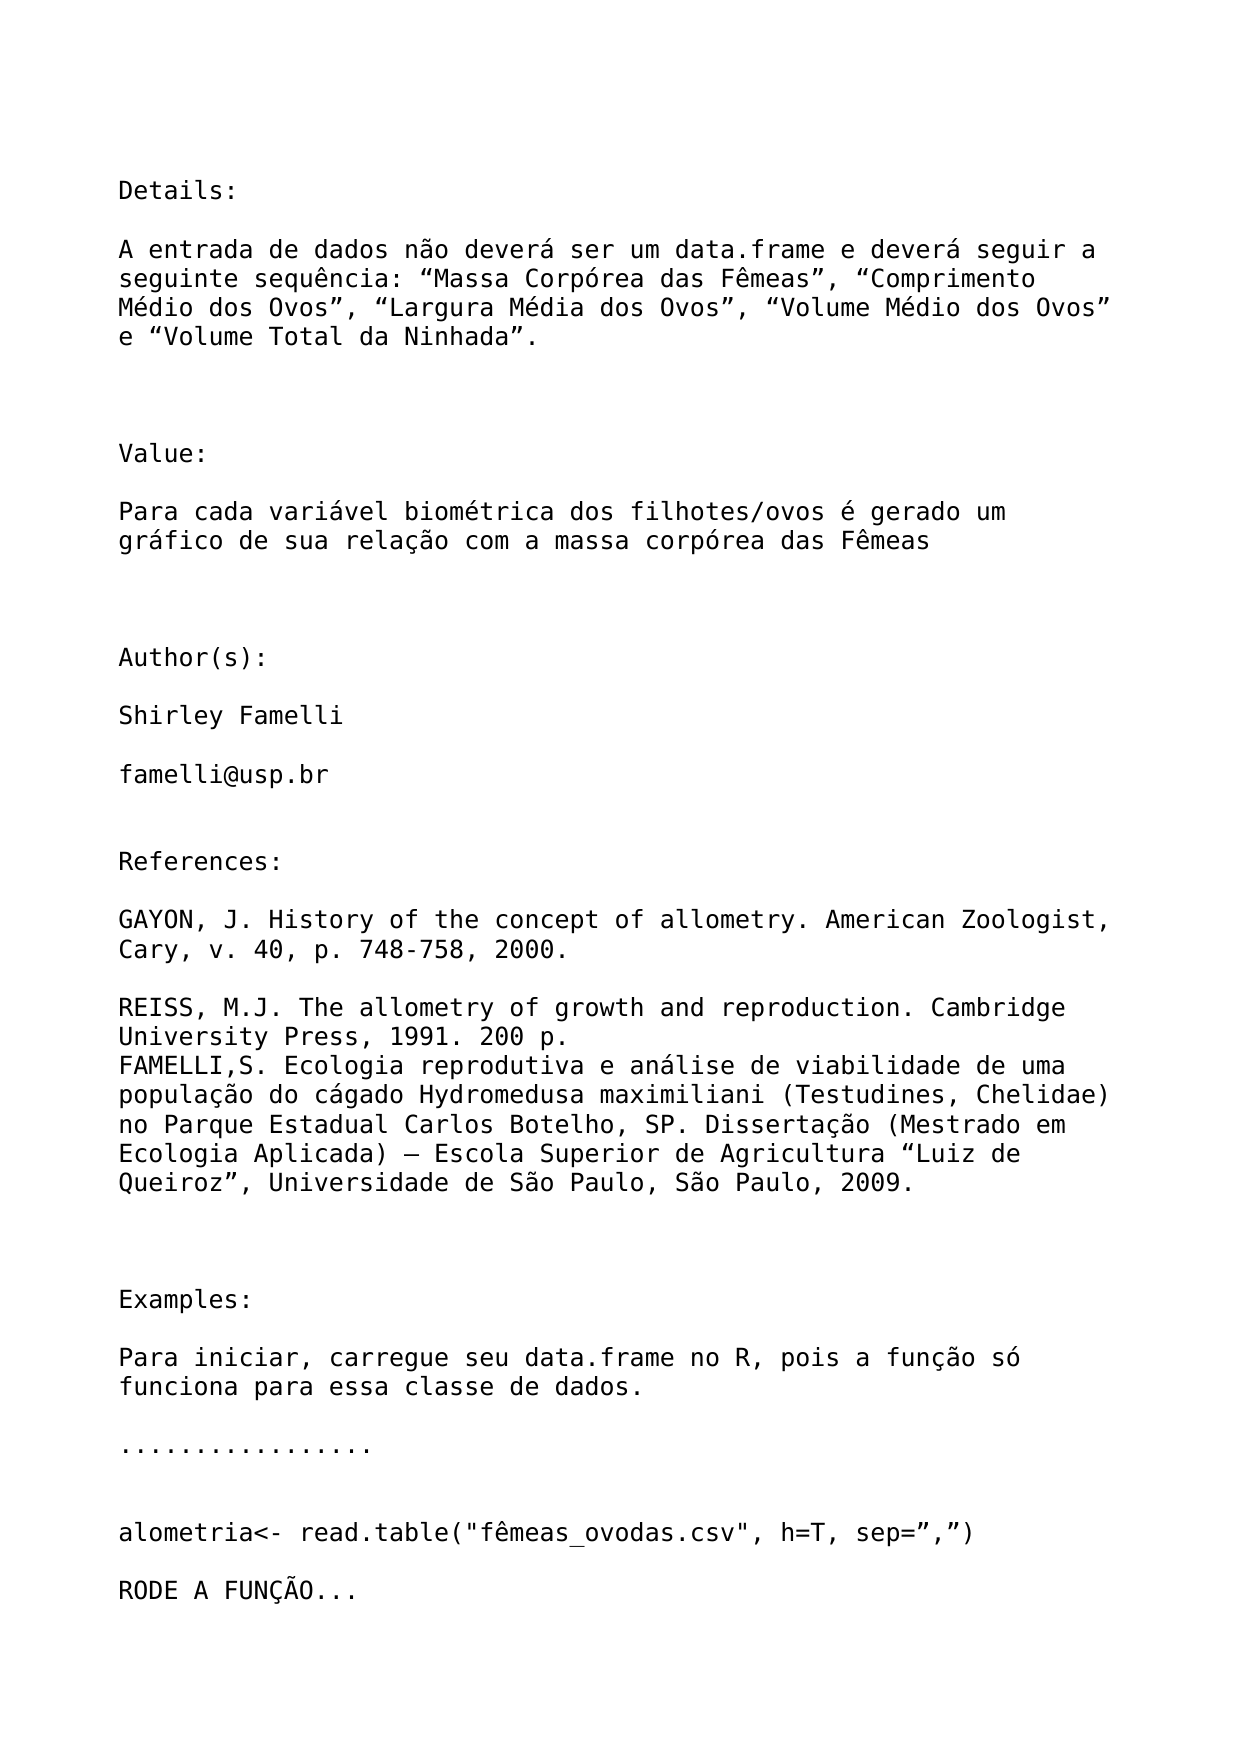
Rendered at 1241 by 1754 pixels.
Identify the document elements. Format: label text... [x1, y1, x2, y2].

text Details: A entrada de dados não deverá ser um data.frame e deverá seguir a seguinte sequência: “Massa Corpórea das Fêmeas”, “Comprimento Médio dos Ovos”, “Largura Média dos Ovos”, “Volume Médio dos Ovos” e “Volume Total da Ninhada”. Value: Para cada variável biométrica dos filhotes/ovos é gerado um gráfico de sua relação com a massa corpórea das Fêmeas Author(s): Shirley Famelli famelli@usp.br References: GAYON, J. History of the concept of allometry. American Zoologist, Cary, v. 40, p. 748-758, 2000. REISS, M.J. The allometry of growth and reproduction. Cambridge University Press, 1991. 200 p. FAMELLI,S. Ecologia reprodutiva e análise de viabilidade de uma população do cágado Hydromedusa maximiliani (Testudines, Chelidae) no Parque Estadual Carlos Botelho, SP. Dissertação (Mestrado em Ecologia Aplicada) – Escola Superior de Agricultura “Luiz de Queiroz”, Universidade de São Paulo, São Paulo, 2009. Examples: Para iniciar, carregue seu data.frame no R, pois a função só funciona para essa classe de dados. ................. alometria<- read.table("fêmeas_ovodas.csv", h=T, sep=”,”) RODE A FUNÇÃO... [118, 118, 1122, 1635]
